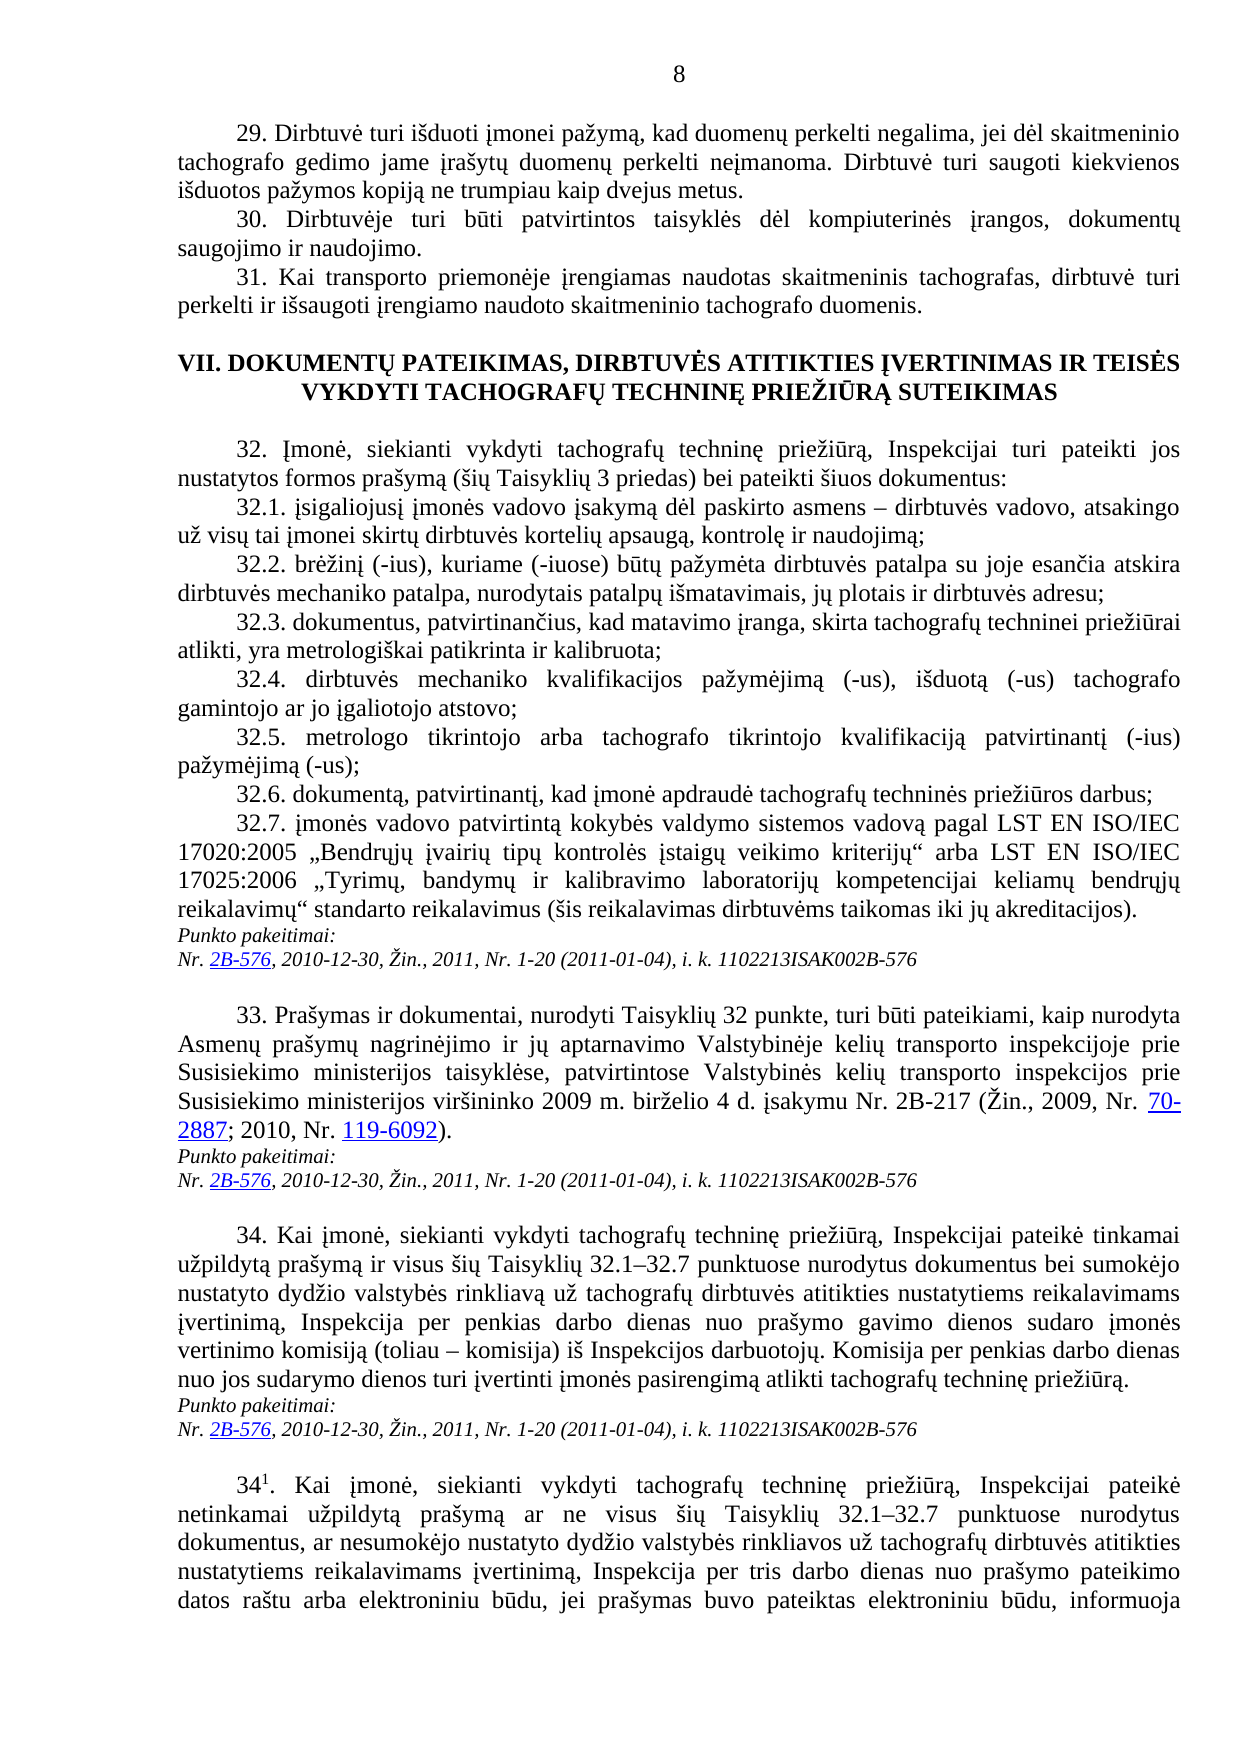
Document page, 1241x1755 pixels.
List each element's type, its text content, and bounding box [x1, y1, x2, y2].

text Nr. 2B-576, 2010-12-30, Žin., 2011, Nr. 1-20 (2011-01-04), i. k. 1102213ISAK002B-576 [177, 1168, 1181, 1192]
text Punkto pakeitimai: [177, 1144, 1181, 1168]
text 32.7. įmonės vadovo patvirtintą kokybės valdymo sistemos vadovą pagal LST EN ISO/IEC 17020:2005 „Bendrųjų įvairių tipų kontrolės įstaigų veikimo kriterijų“ arba LST EN ISO/IEC 17025:2006 „Tyrimų, bandymų ir kalibravimo laboratorijų kompetencijai keliamų bendrųjų reikalavimų“ standarto reikalavimus (šis reikalavimas dirbtuvėms taikomas iki jų akreditacijos). [177, 808, 1181, 923]
text 32.2. brėžinį (-ius), kuriame (-iuose) būtų pažymėta dirbtuvės patalpa su joje esančia atskira dirbtuvės mechaniko patalpa, nurodytais patalpų išmatavimais, jų plotais ir dirbtuvės adresu; [177, 549, 1181, 607]
text 30. Dirbtuvėje turi būti patvirtintos taisyklės dėl kompiuterinės įrangos, dokumentų saugojimo ir naudojimo. [177, 204, 1181, 262]
text 341. Kai įmonė, siekianti vykdyti tachografų techninę priežiūrą, Inspekcijai pateikė netinkamai užpildytą prašymą ar ne visus šių Taisyklių 32.1–32.7 punktuose nurodytus dokumentus, ar nesumokėjo nustatyto dydžio valstybės rinkliavos už tachografų dirbtuvės atitikties nustatytiems reikalavimams įvertinimą, Inspekcija per tris darbo dienas nuo prašymo pateikimo datos raštu arba elektroniniu būdu, jei prašymas buvo pateiktas elektroniniu būdu, informuoja [177, 1470, 1181, 1614]
text 31. Kai transporto priemonėje įrengiamas naudotas skaitmeninis tachografas, dirbtuvė turi perkelti ir išsaugoti įrengiamo naudoto skaitmeninio tachografo duomenis. [177, 262, 1181, 319]
text Nr. 2B-576, 2010-12-30, Žin., 2011, Nr. 1-20 (2011-01-04), i. k. 1102213ISAK002B-576 [177, 1417, 1181, 1441]
text 32.1. įsigaliojusį įmonės vadovo įsakymą dėl paskirto asmens – dirbtuvės vadovo, atsakingo už visų tai įmonei skirtų dirbtuvės kortelių apsaugą, kontrolę ir naudojimą; [177, 492, 1181, 549]
text 32.6. dokumentą, patvirtinantį, kad įmonė apdraudė tachografų techninės priežiūros darbus; [177, 779, 1181, 808]
text 33. Prašymas ir dokumentai, nurodyti Taisyklių 32 punkte, turi būti pateikiami, kaip nurodyta Asmenų prašymų nagrinėjimo ir jų aptarnavimo Valstybinėje kelių transporto inspekcijoje prie Susisiekimo ministerijos taisyklėse, patvirtintose Valstybinės kelių transporto inspekcijos prie Susisiekimo ministerijos viršininko 2009 m. birželio 4 d. įsakymu Nr. 2B-217 (Žin., 2009, Nr. 70-2887; 2010, Nr. 119-6092). [177, 1000, 1181, 1144]
text 34. Kai įmonė, siekianti vykdyti tachografų techninę priežiūrą, Inspekcijai pateikė tinkamai užpildytą prašymą ir visus šių Taisyklių 32.1–32.7 punktuose nurodytus dokumentus bei sumokėjo nustatyto dydžio valstybės rinkliavą už tachografų dirbtuvės atitikties nustatytiems reikalavimams įvertinimą, Inspekcija per penkias darbo dienas nuo prašymo gavimo dienos sudaro įmonės vertinimo komisiją (toliau – komisija) iš Inspekcijos darbuotojų. Komisija per penkias darbo dienas nuo jos sudarymo dienos turi įvertinti įmonės pasirengimą atlikti tachografų techninę priežiūrą. [177, 1221, 1181, 1393]
text 32.5. metrologo tikrintojo arba tachografo tikrintojo kvalifikaciją patvirtinantį (-ius) pažymėjimą (-us); [177, 722, 1181, 779]
text 32. Įmonė, siekianti vykdyti tachografų techninę priežiūrą, Inspekcijai turi pateikti jos nustatytos formos prašymą (šių Taisyklių 3 priedas) bei pateikti šiuos dokumentus: [177, 434, 1181, 492]
text Nr. 2B-576, 2010-12-30, Žin., 2011, Nr. 1-20 (2011-01-04), i. k. 1102213ISAK002B-576 [177, 947, 1181, 971]
text 32.4. dirbtuvės mechaniko kvalifikacijos pažymėjimą (-us), išduotą (-us) tachografo gamintojo ar jo įgaliotojo atstovo; [177, 664, 1181, 722]
text VII. DOKUMENTŲ PATEIKIMAS, DIRBTUVĖS ATITIKTIES ĮVERTINIMAS IR TEISĖS VYKDYTI TACHOGRAFŲ TECHNINĘ PRIEŽIŪRĄ SUTEIKIMAS [177, 348, 1181, 406]
text 32.3. dokumentus, patvirtinančius, kad matavimo įranga, skirta tachografų techninei priežiūrai atlikti, yra metrologiškai patikrinta ir kalibruota; [177, 607, 1181, 664]
text Punkto pakeitimai: [177, 1393, 1181, 1417]
text Punkto pakeitimai: [177, 923, 1181, 947]
text 29. Dirbtuvė turi išduoti įmonei pažymą, kad duomenų perkelti negalima, jei dėl skaitmeninio tachografo gedimo jame įrašytų duomenų perkelti neįmanoma. Dirbtuvė turi saugoti kiekvienos išduotos pažymos kopiją ne trumpiau kaip dvejus metus. [177, 118, 1181, 204]
